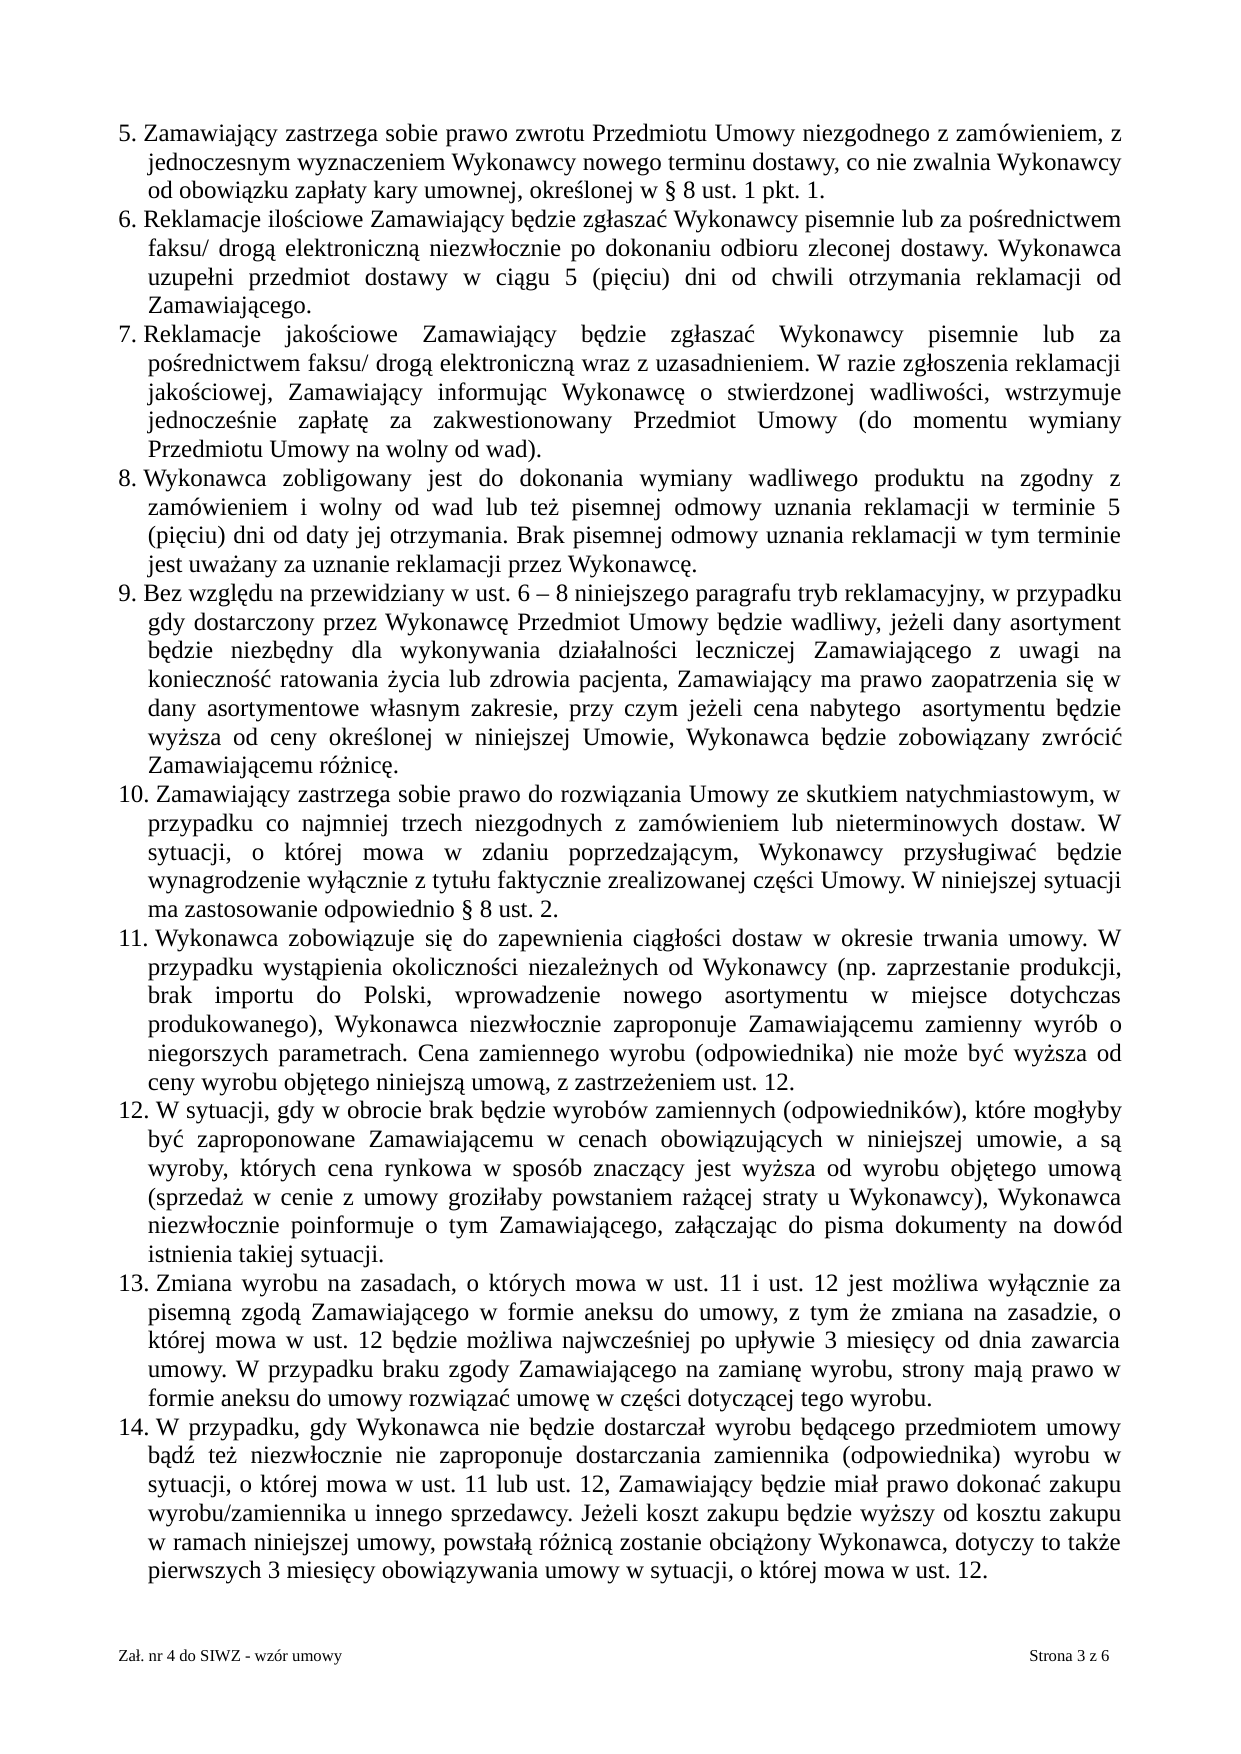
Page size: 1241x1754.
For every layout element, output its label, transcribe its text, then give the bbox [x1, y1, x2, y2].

list Zmiana wyrobu na zasadach, o których mowa w ust. 11 i ust. 12 jest możliwa wyłącznie za pisemną zgodą Zamawiającego w formie aneksu do umowy, z tym że zmiana na zasadzie, o której mowa w ust. 12 będzie możliwa najwcześniej po upływie 3 miesięcy od dnia zawarcia umowy. W przypadku braku zgody Zamawiającego na zamianę wyrobu, strony mają prawo w formie aneksu do umowy rozwiązać umowę w części dotyczącej tego wyrobu. [118, 1268, 1122, 1412]
list Bez względu na przewidziany w ust. 6 – 8 niniejszego paragrafu tryb reklamacyjny, w przypadku gdy dostarczony przez Wykonawcę Przedmiot Umowy będzie wadliwy, jeżeli dany asortyment będzie niezbędny dla wykonywania działalności leczniczej Zamawiającego z uwagi na konieczność ratowania życia lub zdrowia pacjenta, Zamawiający ma prawo zaopatrzenia się w dany asortymentowe własnym zakresie, przy czym jeżeli cena nabytego asortymentu będzie wyższa od ceny określonej w niniejszej Umowie, Wykonawca będzie zobowiązany zwrócić Zamawiającemu różnicę. [118, 578, 1122, 779]
list Zamawiający zastrzega sobie prawo do rozwiązania Umowy ze skutkiem natychmiastowym, w przypadku co najmniej trzech niezgodnych z zamówieniem lub nieterminowych dostaw. W sytuacji, o której mowa w zdaniu poprzedzającym, Wykonawcy przysługiwać będzie wynagrodzenie wyłącznie z tytułu faktycznie zrealizowanej części Umowy. W niniejszej sytuacji ma zastosowanie odpowiednio § 8 ust. 2. [118, 779, 1122, 923]
list W przypadku, gdy Wykonawca nie będzie dostarczał wyrobu będącego przedmiotem umowy bądź też niezwłocznie nie zaproponuje dostarczania zamiennika (odpowiednika) wyrobu w sytuacji, o której mowa w ust. 11 lub ust. 12, Zamawiający będzie miał prawo dokonać zakupu wyrobu/zamiennika u innego sprzedawcy. Jeżeli koszt zakupu będzie wyższy od kosztu zakupu w ramach niniejszej umowy, powstałą różnicą zostanie obciążony Wykonawca, dotyczy to także pierwszych 3 miesięcy obowiązywania umowy w sytuacji, o której mowa w ust. 12. [118, 1412, 1122, 1584]
list Reklamacje ilościowe Zamawiający będzie zgłaszać Wykonawcy pisemnie lub za pośrednictwem faksu/ drogą elektroniczną niezwłocznie po dokonaniu odbioru zleconej dostawy. Wykonawca uzupełni przedmiot dostawy w ciągu 5 (pięciu) dni od chwili otrzymania reklamacji od Zamawiającego. [118, 204, 1122, 319]
list W sytuacji, gdy w obrocie brak będzie wyrobów zamiennych (odpowiedników), które mogłyby być zaproponowane Zamawiającemu w cenach obowiązujących w niniejszej umowie, a są wyroby, których cena rynkowa w sposób znaczący jest wyższa od wyrobu objętego umową (sprzedaż w cenie z umowy groziłaby powstaniem rażącej straty u Wykonawcy), Wykonawca niezwłocznie poinformuje o tym Zamawiającego, załączając do pisma dokumenty na dowód istnienia takiej sytuacji. [118, 1096, 1122, 1268]
list Reklamacje jakościowe Zamawiający będzie zgłaszać Wykonawcy pisemnie lub za pośrednictwem faksu/ drogą elektroniczną wraz z uzasadnieniem. W razie zgłoszenia reklamacji jakościowej, Zamawiający informując Wykonawcę o stwierdzonej wadliwości, wstrzymuje jednocześnie zapłatę za zakwestionowany Przedmiot Umowy (do momentu wymiany Przedmiotu Umowy na wolny od wad). [118, 319, 1122, 463]
list Wykonawca zobowiązuje się do zapewnienia ciągłości dostaw w okresie trwania umowy. W przypadku wystąpienia okoliczności niezależnych od Wykonawcy (np. zaprzestanie produkcji, brak importu do Polski, wprowadzenie nowego asortymentu w miejsce dotychczas produkowanego), Wykonawca niezwłocznie zaproponuje Zamawiającemu zamienny wyrób o niegorszych parametrach. Cena zamiennego wyrobu (odpowiednika) nie może być wyższa od ceny wyrobu objętego niniejszą umową, z zastrzeżeniem ust. 12. [118, 923, 1122, 1096]
list Wykonawca zobligowany jest do dokonania wymiany wadliwego produktu na zgodny z zamówieniem i wolny od wad lub też pisemnej odmowy uznania reklamacji w terminie 5 (pięciu) dni od daty jej otrzymania. Brak pisemnej odmowy uznania reklamacji w tym terminie jest uważany za uznanie reklamacji przez Wykonawcę. [118, 463, 1122, 578]
list Zamawiający zastrzega sobie prawo zwrotu Przedmiotu Umowy niezgodnego z zamówieniem, z jednoczesnym wyznaczeniem Wykonawcy nowego terminu dostawy, co nie zwalnia Wykonawcy od obowiązku zapłaty kary umownej, określonej w § 8 ust. 1 pkt. 1. [118, 118, 1122, 204]
